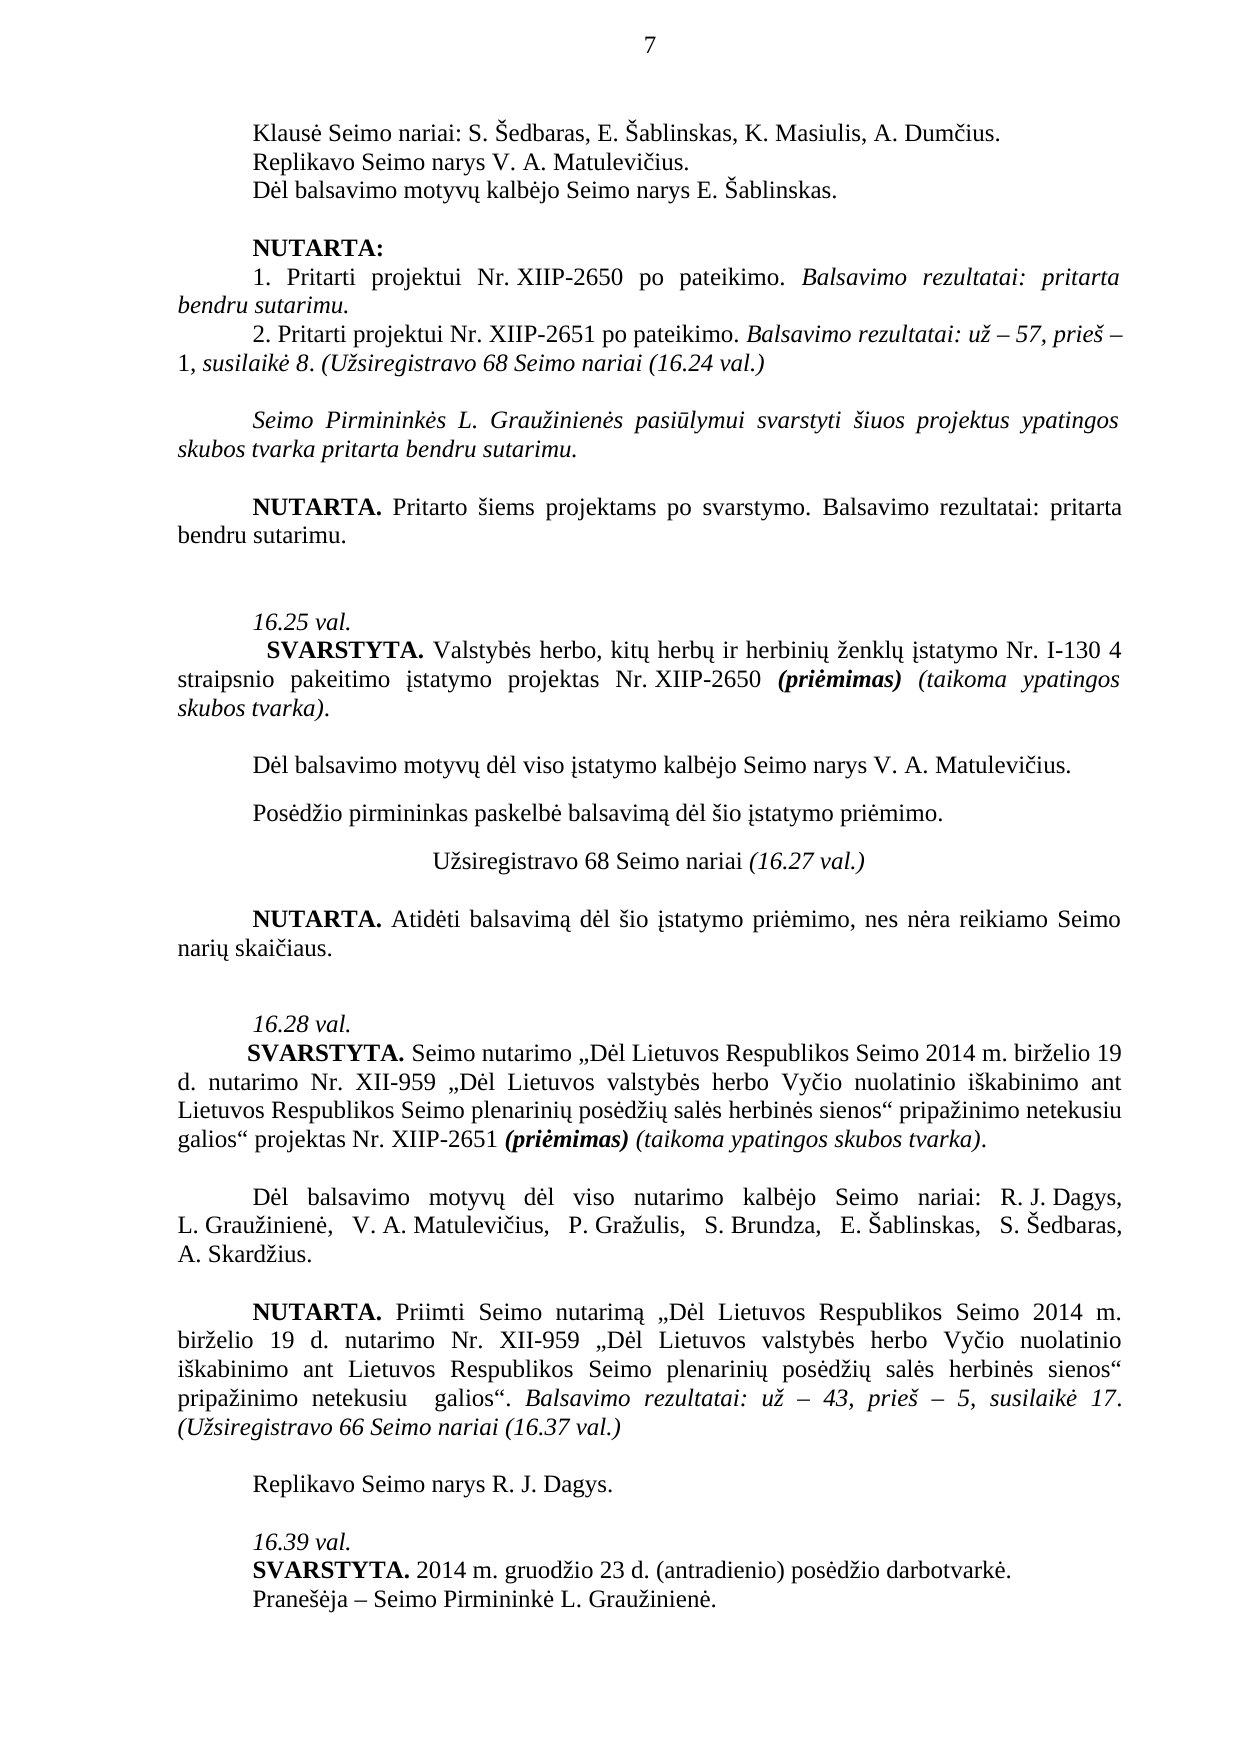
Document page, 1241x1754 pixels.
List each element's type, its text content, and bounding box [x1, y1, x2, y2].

text Posėdžio pirmininkas paskelbė balsavimą dėl šio įstatymo priėmimo. [177, 798, 1122, 827]
text NUTARTA. Atidėti balsavimą dėl šio įstatymo priėmimo, nes nėra reikiamo Seimo narių skaičiaus. [177, 904, 1122, 961]
text NUTARTA: [177, 233, 1122, 262]
text Dėl balsavimo motyvų dėl viso nutarimo kalbėjo Seimo nariai: R. J. Dagys, L. Graužinienė, V. A. Matulevičius, P. Gražulis, S. Brundza, E. Šablinskas, S. Šedbaras, A. Skardžius. [177, 1182, 1122, 1268]
text Dėl balsavimo motyvų kalbėjo Seimo narys E. Šablinskas. [177, 176, 1122, 204]
text Dėl balsavimo motyvų dėl viso įstatymo kalbėjo Seimo narys V. A. Matulevičius. [177, 751, 1122, 779]
text Užsiregistravo 68 Seimo nariai (16.27 val.) [177, 846, 1122, 875]
text Replikavo Seimo narys R. J. Dagys. [177, 1469, 1122, 1498]
text NUTARTA. Priimti Seimo nutarimą „Dėl Lietuvos Respublikos Seimo 2014 m. birželio 19 d. nutarimo Nr. XII-959 „Dėl Lietuvos valstybės herbo Vyčio nuolatinio iškabinimo ant Lietuvos Respublikos Seimo plenarinių posėdžių salės herbinės sienos“ pripažinimo netekusiu galios“. Balsavimo rezultatai: už – 43, prieš – 5, susilaikė 17. (Užsiregistravo 66 Seimo nariai (16.37 val.) [177, 1297, 1122, 1441]
text SVARSTYTA. 2014 m. gruodžio 23 d. (antradienio) posėdžio darbotvarkė. [177, 1556, 1122, 1584]
text Replikavo Seimo narys V. A. Matulevičius. [177, 147, 1122, 176]
text 16.28 val. [177, 1009, 1122, 1038]
text Klausė Seimo nariai: S. Šedbaras, E. Šablinskas, K. Masiulis, A. Dumčius. [177, 118, 1122, 147]
text Seimo Pirmininkės L. Graužinienės pasiūlymui svarstyti šiuos projektus ypatingos skubos tvarka pritarta bendru sutarimu. [177, 406, 1122, 463]
text SVARSTYTA. Seimo nutarimo „Dėl Lietuvos Respublikos Seimo 2014 m. birželio 19 d. nutarimo Nr. XII-959 „Dėl Lietuvos valstybės herbo Vyčio nuolatinio iškabinimo ant Lietuvos Respublikos Seimo plenarinių posėdžių salės herbinės sienos“ pripažinimo netekusiu galios“ projektas Nr. XIIP-2651 (priėmimas) (taikoma ypatingos skubos tvarka). [177, 1038, 1122, 1153]
text 1. Pritarti projektui Nr. XIIP-2650 po pateikimo. Balsavimo rezultatai: pritarta bendru sutarimu. [177, 262, 1122, 319]
text 2. Pritarti projektui Nr. XIIP-2651 po pateikimo. Balsavimo rezultatai: už – 57, prieš – 1, susilaikė 8. (Užsiregistravo 68 Seimo nariai (16.24 val.) [177, 319, 1122, 377]
text 16.39 val. [177, 1527, 1122, 1556]
text 16.25 val. [177, 607, 1122, 636]
text SVARSTYTA. Valstybės herbo, kitų herbų ir herbinių ženklų įstatymo Nr. I-130 4 straipsnio pakeitimo įstatymo projektas Nr. XIIP-2650 (priėmimas) (taikoma ypatingos skubos tvarka). [177, 636, 1122, 722]
text NUTARTA. Pritarto šiems projektams po svarstymo. Balsavimo rezultatai: pritarta bendru sutarimu. [177, 492, 1122, 549]
text Pranešėja – Seimo Pirmininkė L. Graužinienė. [177, 1584, 1122, 1613]
